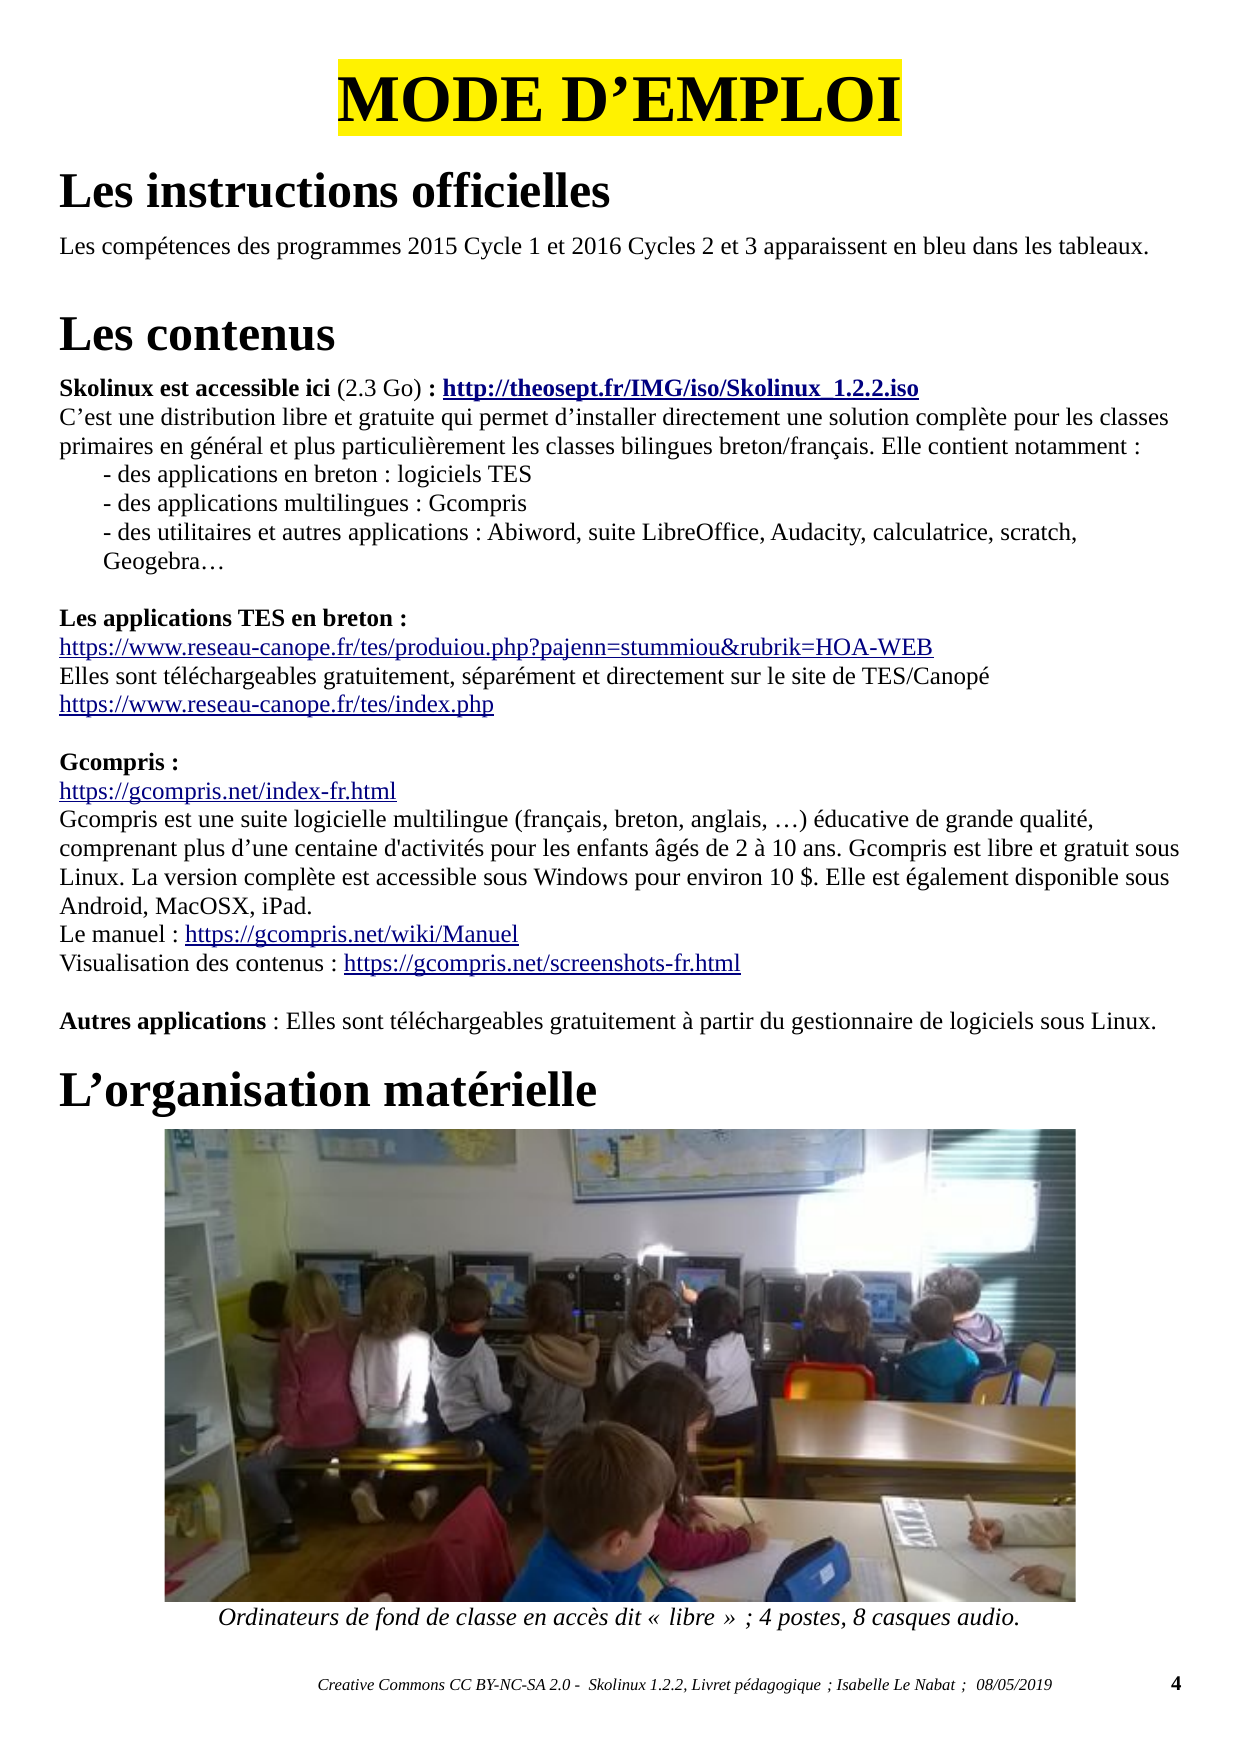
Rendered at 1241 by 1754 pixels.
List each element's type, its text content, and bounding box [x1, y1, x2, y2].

text Ordinateurs de fond de classe en accès dit « libre » ; 4 postes, 8 casques audio. [59, 1602, 1181, 1631]
text Les compétences des programmes 2015 Cycle 1 et 2016 Cycles 2 et 3 apparaissent en bleu dans les tableaux. [59, 231, 1181, 259]
subtitle Les contenus [59, 303, 1181, 361]
text Le manuel : https://gcompris.net/wiki/Manuel [59, 919, 1181, 948]
text https://www.reseau-canope.fr/tes/produiou.php?pajenn=stummiou&rubrik=HOA-WEB [59, 632, 1181, 661]
subtitle L’organisation matérielle [59, 1059, 1181, 1117]
text - des applications en breton : logiciels TES [103, 459, 1181, 488]
title Mode d’emploi [902, 59, 1181, 136]
text Autres applications : Elles sont téléchargeables gratuitement à partir du gestionnaire de logiciels sous Linux. [59, 1006, 1181, 1034]
text Elles sont téléchargeables gratuitement, séparément et directement sur le site de TES/Canopé https://www.reseau-canope.fr/tes/index.php [59, 661, 1181, 718]
text Les applications TES en breton : [59, 603, 1181, 632]
text Skolinux est accessible ici (2.3 Go) : http://theosept.fr/IMG/iso/Skolinux_1.2.2.iso [59, 373, 1181, 402]
text C’est une distribution libre et gratuite qui permet d’installer directement une solution complète pour les classes primaires en général et plus particulièrement les classes bilingues breton/français. Elle contient notamment : [59, 402, 1181, 459]
text - des utilitaires et autres applications : Abiword, suite LibreOffice, Audacity, calculatrice, scratch, Geogebra… [103, 517, 1181, 574]
text https://gcompris.net/index-fr.html [59, 776, 1181, 804]
title Mode d’emploi [59, 59, 338, 136]
text Visualisation des contenus : https://gcompris.net/screenshots-fr.html [59, 948, 1181, 977]
text Gcompris : [59, 747, 1181, 776]
text Gcompris est une suite logicielle multilingue (français, breton, anglais, …) éducative de grande qualité, comprenant plus d’une centaine d'activités pour les enfants âgés de 2 à 10 ans. Gcompris est libre et gratuit sous Linux. La version complète est accessible sous Windows pour environ 10 $. Elle est également disponible sous Android, MacOSX, iPad. [59, 804, 1181, 919]
picture [164, 1129, 1076, 1602]
subtitle Les instructions officielles [59, 161, 1181, 218]
text - des applications multilingues : Gcompris [103, 488, 1181, 517]
